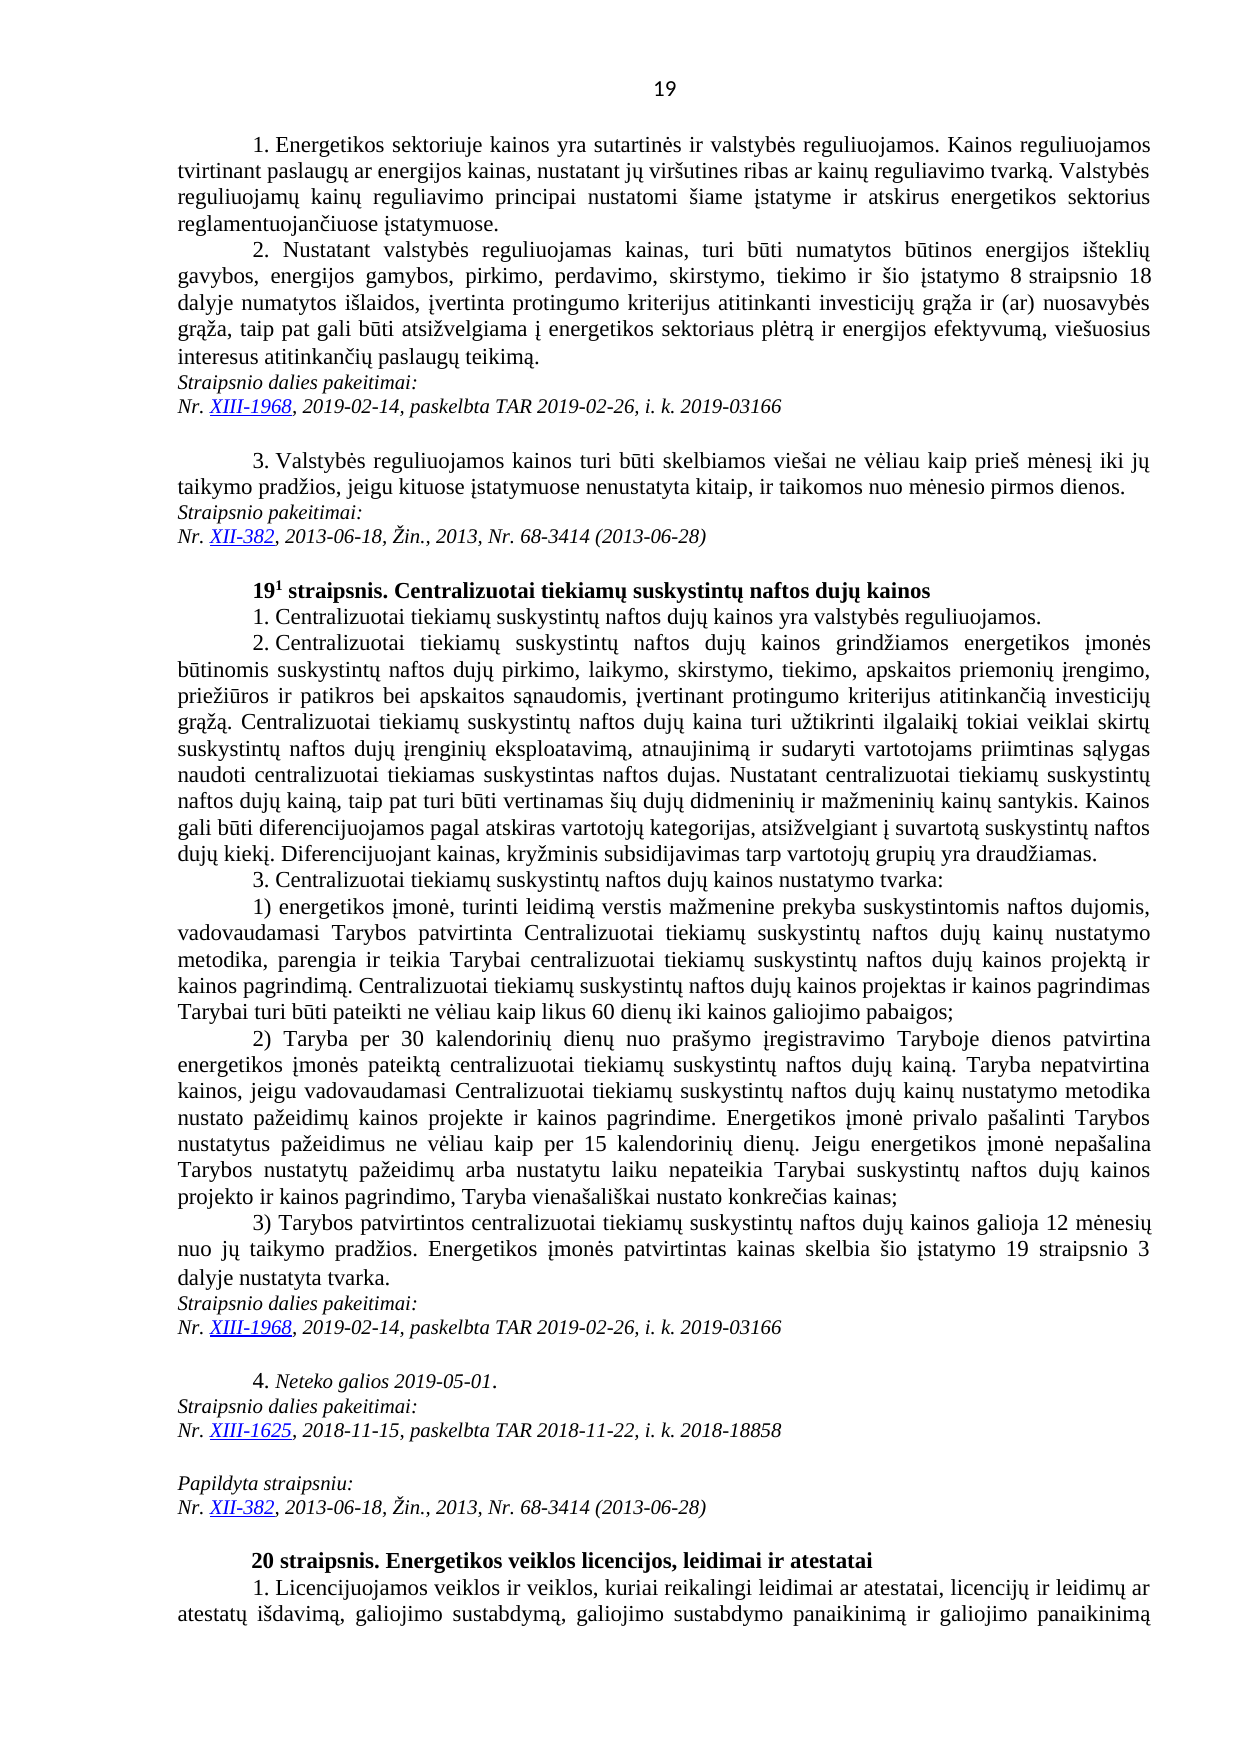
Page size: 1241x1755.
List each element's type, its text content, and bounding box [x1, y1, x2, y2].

text Straipsnio dalies pakeitimai: [177, 1394, 1152, 1418]
text 2. Centralizuotai tiekiamų suskystintų naftos dujų kainos grindžiamos energetikos įmonės būtinomis suskystintų naftos dujų pirkimo, laikymo, skirstymo, tiekimo, apskaitos priemonių įrengimo, priežiūros ir patikros bei apskaitos sąnaudomis, įvertinant protingumo kriterijus atitinkančią investicijų grąžą. Centralizuotai tiekiamų suskystintų naftos dujų kaina turi užtikrinti ilgalaikį tokiai veiklai skirtų suskystintų naftos dujų įrenginių eksploatavimą, atnaujinimą ir sudaryti vartotojams priimtinas sąlygas naudoti centralizuotai tiekiamas suskystintas naftos dujas. Nustatant centralizuotai tiekiamų suskystintų naftos dujų kainą, taip pat turi būti vertinamas šių dujų didmeninių ir mažmeninių kainų santykis. Kainos gali būti diferencijuojamos pagal atskiras vartotojų kategorijas, atsižvelgiant į suvartotą suskystintų naftos dujų kiekį. Diferencijuojant kainas, kryžminis subsidijavimas tarp vartotojų grupių yra draudžiamas. [177, 629, 1152, 867]
text 1. Centralizuotai tiekiamų suskystintų naftos dujų kainos yra valstybės reguliuojamos. [177, 603, 1152, 629]
text Nr. XIII-1625, 2018-11-15, paskelbta TAR 2018-11-22, i. k. 2018-18858 [177, 1418, 1152, 1442]
text 2) Taryba per 30 kalendorinių dienų nuo prašymo įregistravimo Taryboje dienos patvirtina energetikos įmonės pateiktą centralizuotai tiekiamų suskystintų naftos dujų kainą. Taryba nepatvirtina kainos, jeigu vadovaudamasi Centralizuotai tiekiamų suskystintų naftos dujų kainų nustatymo metodika nustato pažeidimų kainos projekte ir kainos pagrindime. Energetikos įmonė privalo pašalinti Tarybos nustatytus pažeidimus ne vėliau kaip per 15 kalendorinių dienų. Jeigu energetikos įmonė nepašalina Tarybos nustatytų pažeidimų arba nustatytu laiku nepateikia Tarybai suskystintų naftos dujų kainos projekto ir kainos pagrindimo, Taryba vienašališkai nustato konkrečias kainas; [177, 1025, 1152, 1209]
text Straipsnio dalies pakeitimai: [177, 1291, 1152, 1315]
text 3. Centralizuotai tiekiamų suskystintų naftos dujų kainos nustatymo tvarka: [177, 867, 1152, 893]
text 1. Energetikos sektoriuje kainos yra sutartinės ir valstybės reguliuojamos. Kainos reguliuojamos tvirtinant paslaugų ar energijos kainas, nustatant jų viršutines ribas ar kainų reguliavimo tvarką. Valstybės reguliuojamų kainų reguliavimo principai nustatomi šiame įstatyme ir atskirus energetikos sektorius reglamentuojančiuose įstatymuose. [177, 131, 1152, 236]
text Straipsnio pakeitimai: [177, 500, 1152, 524]
text 3) Tarybos patvirtintos centralizuotai tiekiamų suskystintų naftos dujų kainos galioja 12 mėnesių nuo jų taikymo pradžios. Energetikos įmonės patvirtintas kainas skelbia šio įstatymo 19 straipsnio 3 dalyje nustatyta tvarka. [177, 1209, 1152, 1291]
text 191 straipsnis. Centralizuotai tiekiamų suskystintų naftos dujų kainos [177, 577, 1152, 603]
text Nr. XII-382, 2013-06-18, Žin., 2013, Nr. 68-3414 (2013-06-28) [177, 1495, 1152, 1519]
text 1) energetikos įmonė, turinti leidimą verstis mažmenine prekyba suskystintomis naftos dujomis, vadovaudamasi Tarybos patvirtinta Centralizuotai tiekiamų suskystintų naftos dujų kainų nustatymo metodika, parengia ir teikia Tarybai centralizuotai tiekiamų suskystintų naftos dujų kainos projektą ir kainos pagrindimą. Centralizuotai tiekiamų suskystintų naftos dujų kainos projektas ir kainos pagrindimas Tarybai turi būti pateikti ne vėliau kaip likus 60 dienų iki kainos galiojimo pabaigos; [177, 893, 1152, 1025]
text 20 straipsnis. Energetikos veiklos licencijos, leidimai ir atestatai [177, 1548, 1152, 1574]
text Straipsnio dalies pakeitimai: [177, 370, 1152, 394]
text Nr. XIII-1968, 2019-02-14, paskelbta TAR 2019-02-26, i. k. 2019-03166 [177, 394, 1152, 418]
text 3. Valstybės reguliuojamos kainos turi būti skelbiamos viešai ne vėliau kaip prieš mėnesį iki jų taikymo pradžios, jeigu kituose įstatymuose nenustatyta kitaip, ir taikomos nuo mėnesio pirmos dienos. [177, 447, 1152, 500]
text Nr. XIII-1968, 2019-02-14, paskelbta TAR 2019-02-26, i. k. 2019-03166 [177, 1315, 1152, 1339]
text 1. Licencijuojamos veiklos ir veiklos, kuriai reikalingi leidimai ar atestatai, licencijų ir leidimų ar atestatų išdavimą, galiojimo sustabdymą, galiojimo sustabdymo panaikinimą ir galiojimo panaikinimą [177, 1574, 1152, 1627]
text Nr. XII-382, 2013-06-18, Žin., 2013, Nr. 68-3414 (2013-06-28) [177, 524, 1152, 548]
text 4. Neteko galios 2019-05-01. [177, 1367, 1152, 1394]
text Papildyta straipsniu: [177, 1471, 1152, 1495]
text 2. Nustatant valstybės reguliuojamas kainas, turi būti numatytos būtinos energijos išteklių gavybos, energijos gamybos, pirkimo, perdavimo, skirstymo, tiekimo ir šio įstatymo 8 straipsnio 18 dalyje numatytos išlaidos, įvertinta protingumo kriterijus atitinkanti investicijų grąža ir (ar) nuosavybės grąža, taip pat gali būti atsižvelgiama į energetikos sektoriaus plėtrą ir energijos efektyvumą, viešuosius interesus atitinkančių paslaugų teikimą. [177, 236, 1152, 370]
